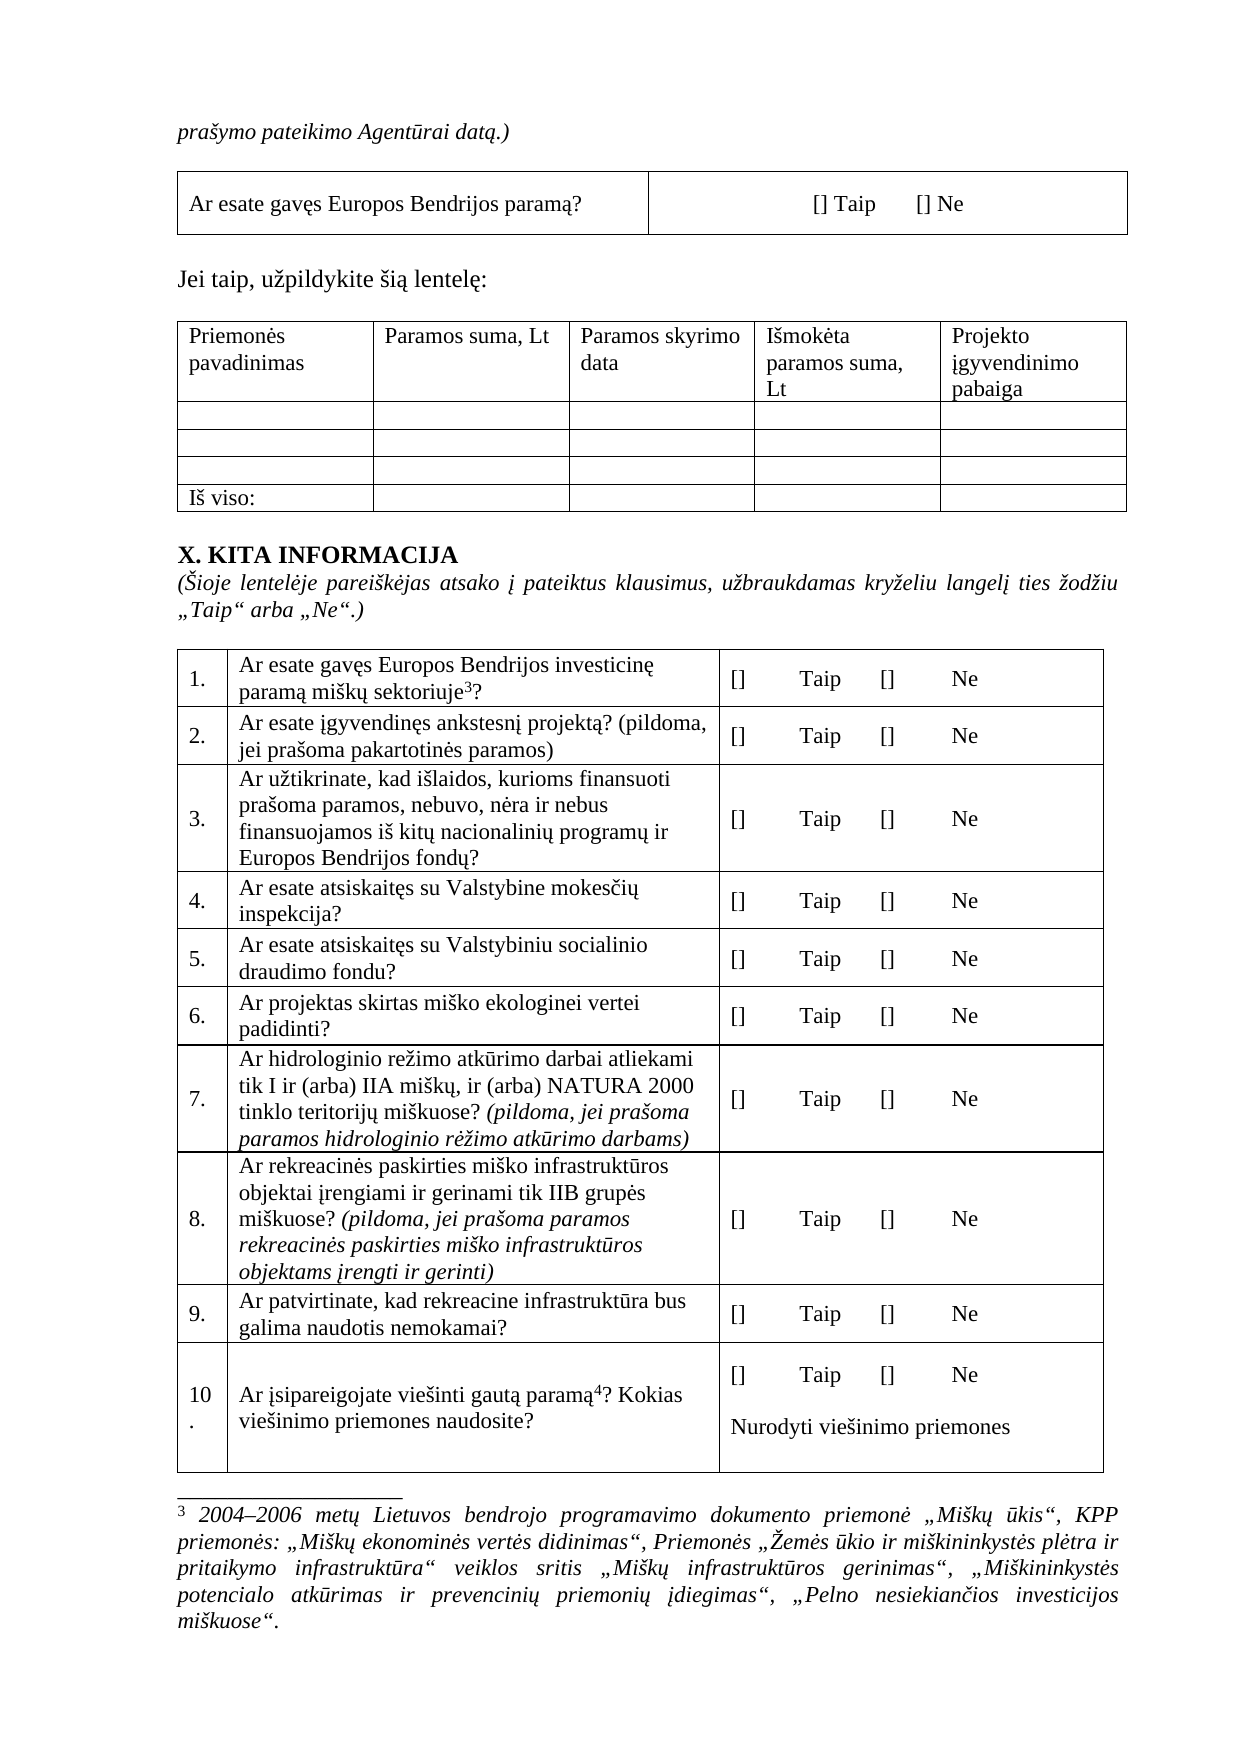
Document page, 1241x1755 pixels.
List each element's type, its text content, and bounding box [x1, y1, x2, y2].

table_cell [][] [720, 872, 788, 928]
table_cell [941, 402, 1126, 429]
table_cell Taip [788, 987, 868, 1044]
table_cell Ar esate atsiskaitęs su Valstybiniu socialinio draudimo fondu? [228, 929, 719, 986]
table_header Išmokėta paramos suma, Lt [755, 322, 940, 401]
table_cell [][] [869, 987, 940, 1044]
table_cell [374, 430, 569, 456]
table_cell [][] [720, 1285, 788, 1342]
table_cell Taip [788, 1343, 868, 1406]
table_cell Ne [940, 707, 1103, 764]
table_header [][] Taip [][] Ne [649, 172, 1127, 234]
table_cell [755, 485, 940, 511]
table_cell [][] [869, 1046, 940, 1151]
table_header [][] [720, 650, 788, 706]
table_cell [178, 430, 373, 456]
table_cell 6. [178, 987, 227, 1044]
table_cell Iš viso: [178, 485, 373, 511]
text 3 2004–2006 metų Lietuvos bendrojo programavimo dokumento priemonė „Miškų ūkis“, KPP priemonės: „Miškų ekonominės vertės didinimas“, Priemonės „Žemės ūkio ir miškininkystės plėtra ir pritaikymo infrastruktūra“ veiklos sritis „Miškų infrastruktūros gerinimas“, „Miškininkystės potencialo atkūrimas ir prevencinių priemonių įdiegimas“, „Pelno nesiekiančios investicijos miškuose“. [177, 1502, 1122, 1633]
table_cell [570, 485, 754, 511]
table_cell [][] [869, 872, 940, 928]
table_cell [][] [869, 707, 940, 764]
table_cell [][] [869, 1285, 940, 1342]
table_cell 9. [178, 1285, 227, 1342]
table_cell [][] [869, 1153, 940, 1284]
table_cell [][] [720, 1046, 788, 1151]
table_cell [178, 402, 373, 429]
table_cell [][] [720, 1153, 788, 1284]
table_cell [570, 457, 754, 483]
table_cell Ar užtikrinate, kad išlaidos, kurioms finansuoti prašoma paramos, nebuvo, nėra ir nebus finansuojamos iš kitų nacionalinių programų ir Europos Bendrijos fondų? [228, 765, 719, 871]
table_cell [][] [720, 707, 788, 764]
table_cell Ne [940, 1046, 1103, 1151]
table_cell Ne [940, 1285, 1103, 1342]
table_cell [][] [869, 1343, 940, 1406]
table_cell [755, 402, 940, 429]
table_header 1. [178, 650, 227, 706]
table_header Priemonės pavadinimas [178, 322, 373, 401]
text Jei taip, užpildykite šią lentelę: [177, 264, 1122, 292]
table_cell Ar rekreacinės paskirties miško infrastruktūros objektai įrengiami ir gerinami tik IIB grupės miškuose? (pildoma, jei prašoma paramos rekreacinės paskirties miško infrastruktūros objektams įrengti ir gerinti) [228, 1153, 719, 1284]
table_header Paramos suma, Lt [374, 322, 569, 401]
table_cell [][] [720, 929, 788, 986]
table_cell 10. [178, 1343, 227, 1472]
table_header Ne [940, 650, 1103, 706]
table_cell [570, 430, 754, 456]
table_cell Ne [940, 929, 1103, 986]
table_cell Ne [940, 872, 1103, 928]
table_header Paramos skyrimo data [570, 322, 754, 401]
table_cell [374, 402, 569, 429]
table_cell [][] [720, 987, 788, 1044]
table_cell Ar įsipareigojate viešinti gautą paramą4? Kokias viešinimo priemones naudosite? [228, 1343, 719, 1472]
table_cell [755, 430, 940, 456]
text X. KITA INFORMACIJA [177, 541, 1122, 569]
table_cell [570, 402, 754, 429]
table_cell Taip [788, 872, 868, 928]
table_cell [941, 457, 1126, 483]
table_cell Taip [788, 1285, 868, 1342]
text __________________ [177, 1473, 1122, 1502]
text prašymo pateikimo Agentūrai datą.) [177, 118, 1122, 144]
table_cell 2. [178, 707, 227, 764]
table_cell [374, 457, 569, 483]
table_cell [374, 485, 569, 511]
table_cell 4. [178, 872, 227, 928]
table_cell Ne [940, 1153, 1103, 1284]
table_cell Taip [788, 929, 868, 986]
table_cell Taip [788, 707, 868, 764]
table_cell Ar esate įgyvendinęs ankstesnį projektą? (pildoma, jei prašoma pakartotinės paramos) [228, 707, 719, 764]
table_cell [941, 485, 1126, 511]
table_cell [][] [869, 929, 940, 986]
table_cell Ar esate atsiskaitęs su Valstybine mokesčių inspekcija? [228, 872, 719, 928]
table_header Ar esate gavęs Europos Bendrijos paramą? [178, 172, 648, 234]
table_cell 5. [178, 929, 227, 986]
table_header [][] [869, 650, 940, 706]
table_cell [178, 457, 373, 483]
table_cell Ar patvirtinate, kad rekreacine infrastruktūra bus galima naudotis nemokamai? [228, 1285, 719, 1342]
table_cell [][] [869, 765, 940, 871]
table_cell Ne [940, 765, 1103, 871]
table_cell Taip [788, 765, 868, 871]
table_cell 7. [178, 1046, 227, 1151]
table_header Taip [788, 650, 868, 706]
table_cell Taip [788, 1046, 868, 1151]
table_cell 8. [178, 1153, 227, 1284]
table_cell Nurodyti viešinimo priemones [720, 1406, 1103, 1472]
table_cell [941, 430, 1126, 456]
text (Šioje lentelėje pareiškėjas atsako į pateiktus klausimus, užbraukdamas kryželiu langelį ties žodžiu „Taip“ arba „Ne“.) [177, 569, 1122, 622]
table_cell 3. [178, 765, 227, 871]
table_header Ar esate gavęs Europos Bendrijos investicinę paramą miškų sektoriuje3? [228, 650, 719, 706]
table_header Projekto įgyvendinimo pabaiga [941, 322, 1126, 401]
table_cell Ne [940, 1343, 1103, 1406]
table_cell Taip [788, 1153, 868, 1284]
table_cell Ne [940, 987, 1103, 1044]
table_cell [][] [720, 765, 788, 871]
table_cell Ar projektas skirtas miško ekologinei vertei padidinti? [228, 987, 719, 1044]
table_cell [755, 457, 940, 483]
table_cell Ar hidrologinio režimo atkūrimo darbai atliekami tik I ir (arba) IIA miškų, ir (arba) NATURA 2000 tinklo teritorijų miškuose? (pildoma, jei prašoma paramos hidrologinio rėžimo atkūrimo darbams) [228, 1046, 719, 1151]
table_cell [][] [720, 1343, 788, 1406]
